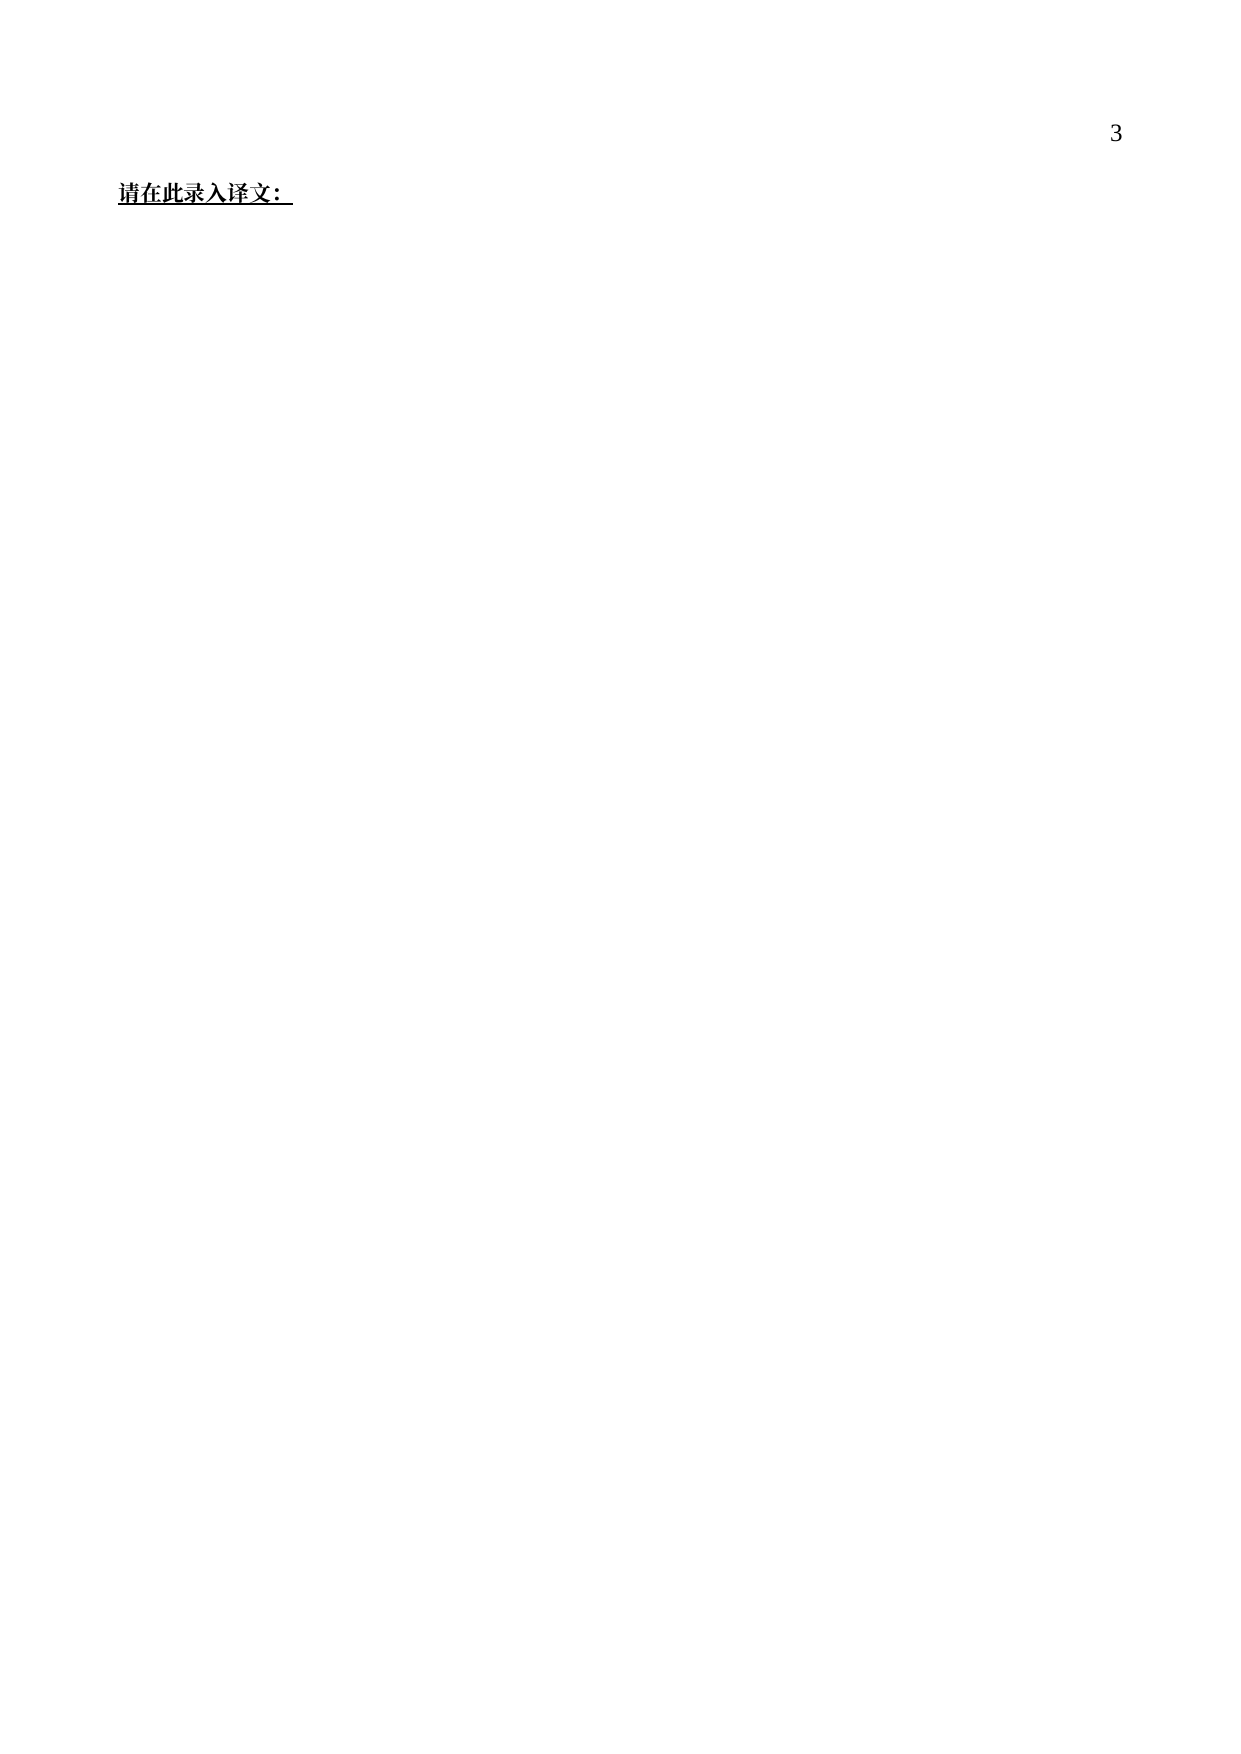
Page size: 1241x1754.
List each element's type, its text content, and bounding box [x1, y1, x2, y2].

text 请在此录入译文： [118, 176, 1122, 208]
